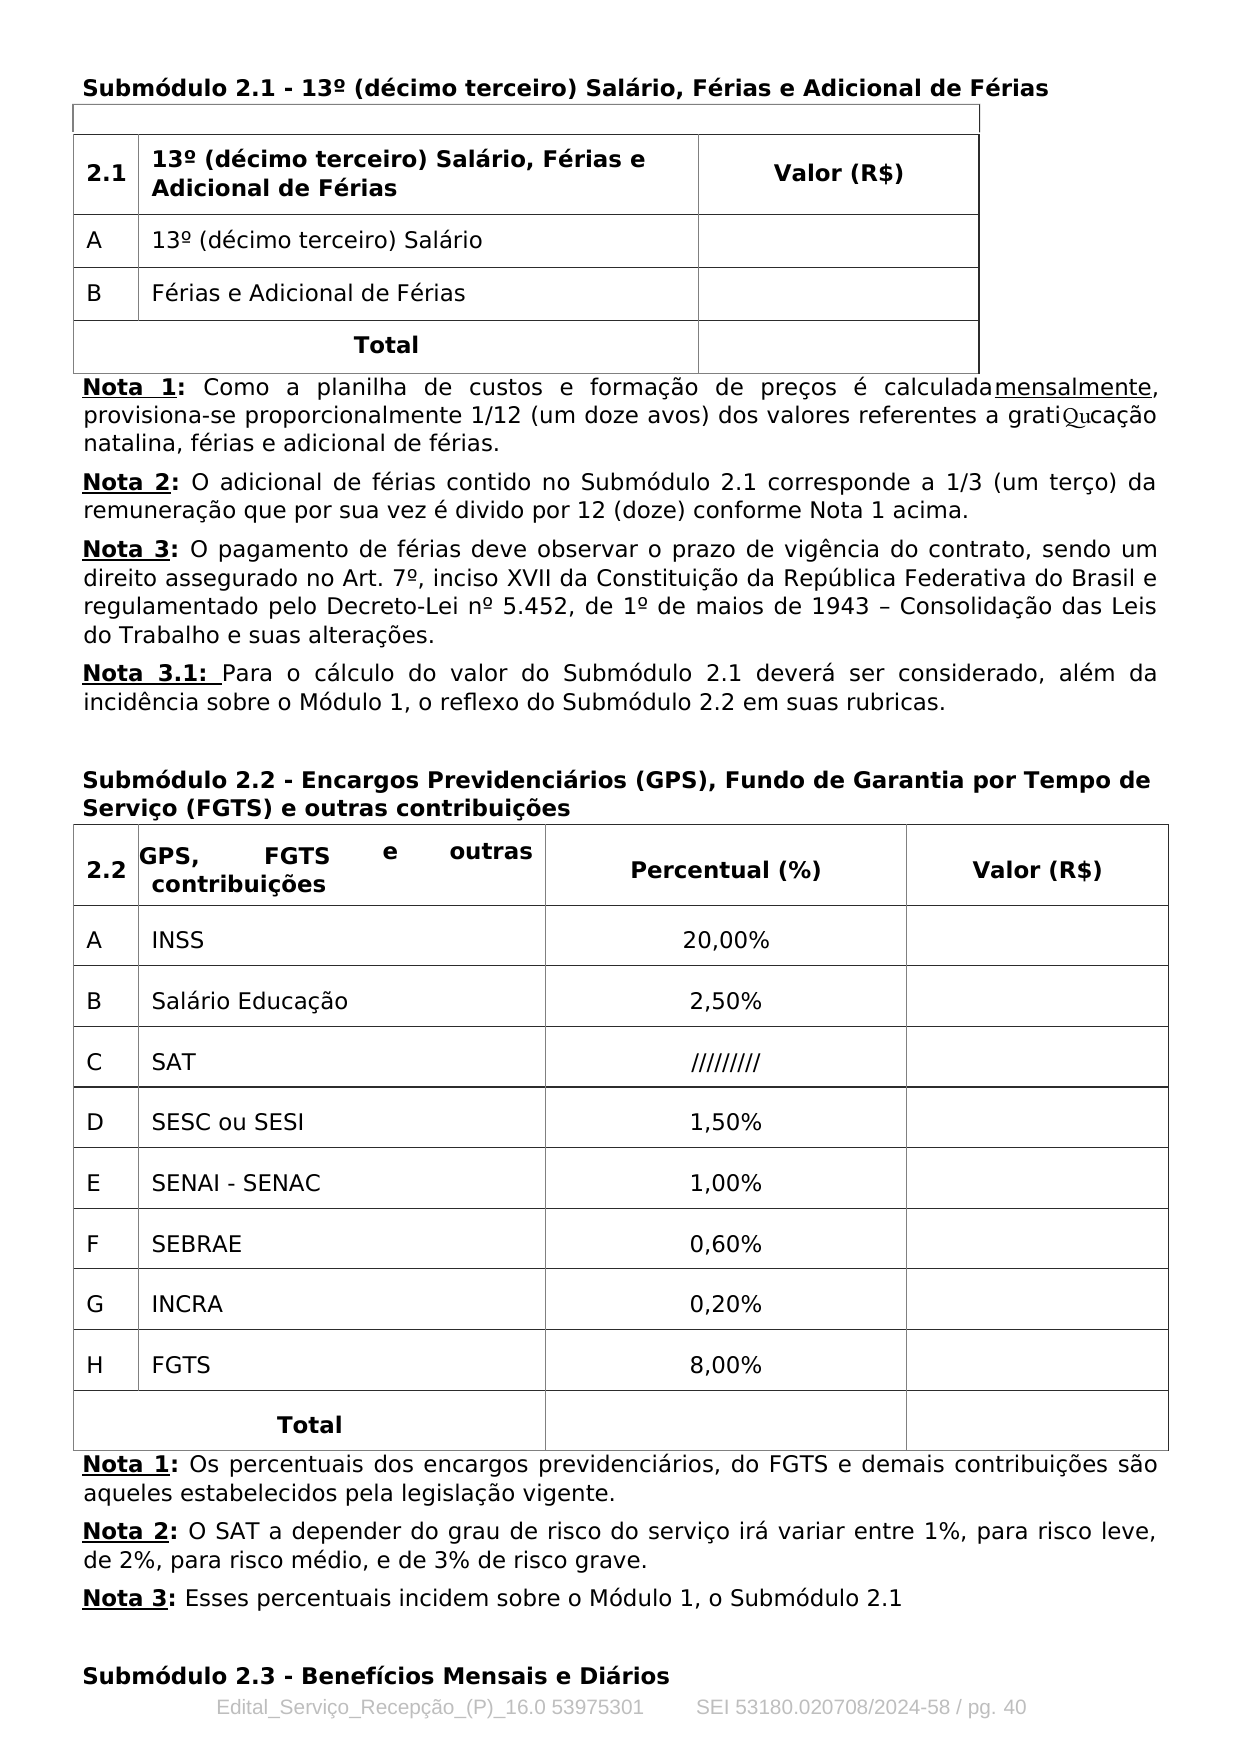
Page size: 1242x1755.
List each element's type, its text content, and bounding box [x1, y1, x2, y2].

table_cell 1,00% [546, 1148, 906, 1208]
table_cell D [74, 1088, 138, 1147]
table_cell [449, 906, 545, 965]
table_cell [449, 1330, 545, 1389]
table_cell [907, 1148, 1168, 1208]
table_cell [449, 1269, 545, 1329]
table_header 13º (décimo terceiro) Salário, Férias e Adicional de Férias [139, 135, 698, 214]
table_header 2.1 [74, 135, 138, 214]
table_cell FGTS [139, 1330, 382, 1389]
table_cell INSS [139, 906, 382, 965]
table_cell [382, 1391, 449, 1450]
table_cell [449, 1027, 545, 1086]
table_cell B [74, 966, 138, 1026]
table_cell [907, 966, 1168, 1026]
table_cell SAT [139, 1027, 382, 1086]
table_cell 1,50% [546, 1088, 906, 1147]
table_header Percentual (%) [546, 825, 906, 904]
table_header outras [449, 825, 545, 904]
table_header e [382, 825, 449, 904]
table_cell 13º (décimo terceiro) Salário [139, 215, 698, 267]
table_cell [907, 1209, 1168, 1268]
table_cell [907, 1330, 1168, 1389]
table_cell SEBRAE [139, 1209, 382, 1268]
table_cell A [74, 906, 138, 965]
table_header Valor (R$) [699, 135, 978, 214]
table_cell INCRA [139, 1269, 382, 1329]
text Nota 1: Como a planilha de custos e formação de preços é calculadamensalmente, provisiona-se proporcionalmente 1/12 (um doze avos) dos valores referentes a graticação natalina, férias e adicional de férias. [82, 374, 1159, 457]
text Nota 3: O pagamento de férias deve observar o prazo de vigência do contrato, sendo um direito assegurado no Art. 7º, inciso XVII da Constituição da República Federativa do Brasil e regulamentado pelo Decreto-Lei nº 5.452, de 1º de maios de 1943 – Consolidação das Leis do Trabalho e suas alterações. [82, 536, 1159, 648]
text Nota 2: O SAT a depender do grau de risco do serviço irá variar entre 1%, para risco leve, de 2%, para risco médio, e de 3% de risco grave. [82, 1518, 1159, 1573]
text Nota 3.1: Para o cálculo do valor do Submódulo 2.1 deverá ser considerado, além da incidência sobre o Módulo 1, o reflexo do Submódulo 2.2 em suas rubricas. [82, 661, 1159, 716]
table_cell [449, 1391, 545, 1450]
table_header Valor (R$) [907, 825, 1168, 904]
table_cell [382, 1269, 449, 1329]
table_cell Total [74, 321, 698, 373]
table_cell E [74, 1148, 138, 1208]
table_cell [382, 1148, 449, 1208]
text Submódulo 2.3 - Benefícios Mensais e Diários [82, 1663, 1159, 1690]
table_cell SENAI - SENAC [139, 1148, 382, 1208]
table_cell [907, 1027, 1168, 1086]
text Submódulo 2.1 - 13º (décimo terceiro) Salário, Férias e Adicional de Férias [82, 75, 1159, 102]
text Serviço (FGTS) e outras contribuições [82, 796, 1159, 822]
table_cell [449, 1209, 545, 1268]
table_cell H [74, 1330, 138, 1389]
table_cell 20,00% [546, 906, 906, 965]
text Nota 3: Esses percentuais incidem sobre o Módulo 1, o Submódulo 2.1 [82, 1586, 1159, 1612]
table_cell [699, 268, 978, 320]
table_cell Salário Educação [139, 966, 382, 1026]
table_cell 2,50% [546, 966, 906, 1026]
table_cell [907, 1391, 1168, 1450]
table_cell Total [74, 1391, 382, 1450]
table_cell [382, 1027, 449, 1086]
table_cell [382, 1088, 449, 1147]
table_cell [382, 906, 449, 965]
table_cell Férias e Adicional de Férias [139, 268, 698, 320]
table_cell 8,00% [546, 1330, 906, 1389]
table_cell [699, 215, 978, 267]
table_cell [907, 1088, 1168, 1147]
table_cell [699, 321, 978, 373]
table_header GPS, FGTS contribuições [139, 825, 382, 904]
table_cell [907, 906, 1168, 965]
text Submódulo 2.2 - Encargos Previdenciários (GPS), Fundo de Garantia por Tempo de [82, 767, 1159, 793]
table_cell [449, 1088, 545, 1147]
table_cell B [74, 268, 138, 320]
table_cell G [74, 1269, 138, 1329]
table_cell SESC ou SESI [139, 1088, 382, 1147]
text Nota 1: Os percentuais dos encargos previdenciários, do FGTS e demais contribuições são aqueles estabelecidos pela legislação vigente. [82, 1451, 1159, 1506]
table_cell [382, 966, 449, 1026]
table_cell [546, 1391, 906, 1450]
table_header 2.2 [74, 825, 138, 904]
table_cell C [74, 1027, 138, 1086]
table_cell A [74, 215, 138, 267]
table_cell [382, 1209, 449, 1268]
table_cell [449, 1148, 545, 1208]
table_cell [382, 1330, 449, 1389]
table_cell 0,60% [546, 1209, 906, 1268]
table_cell F [74, 1209, 138, 1268]
table_cell [907, 1269, 1168, 1329]
table_cell 0,20% [546, 1269, 906, 1329]
table_cell [449, 966, 545, 1026]
table_cell ///////// [546, 1027, 906, 1086]
text Nota 2: O adicional de férias contido no Submódulo 2.1 corresponde a 1/3 (um terço) da remuneração que por sua vez é divido por 12 (doze) conforme Nota 1 acima. [82, 469, 1159, 524]
